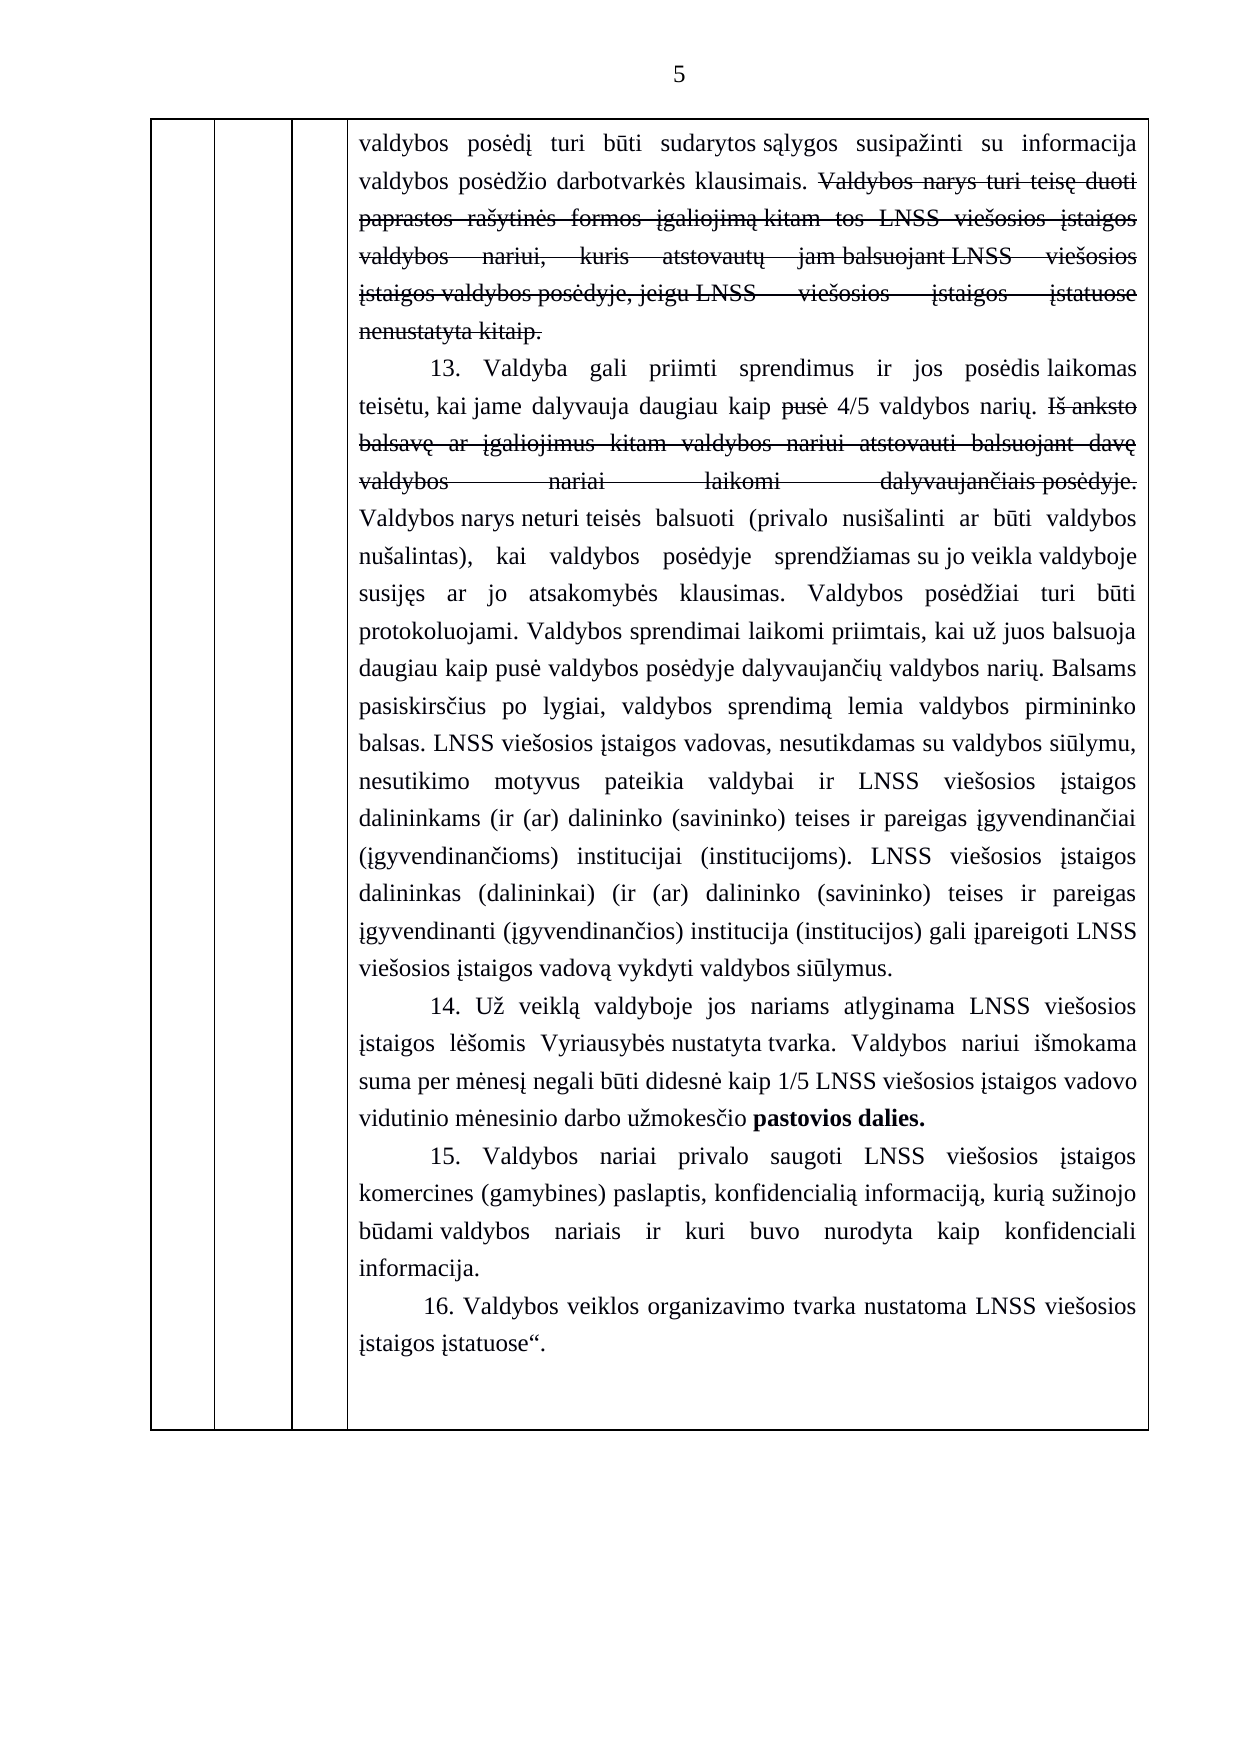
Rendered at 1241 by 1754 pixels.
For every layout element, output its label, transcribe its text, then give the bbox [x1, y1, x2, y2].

table_cell [215, 120, 291, 1429]
table_cell valdybos posėdį turi būti sudarytos sąlygos susipažinti su informacija valdybos posėdžio darbotvarkės klausimais. Valdybos narys turi teisę duoti paprastos rašytinės formos įgaliojimą kitam tos LNSS viešosios įstaigos valdybos nariui, kuris atstovautų jam balsuojant LNSS viešosios įstaigos valdybos posėdyje, jeigu LNSS viešosios įstaigos įstatuose nenustatyta kitaip. 13. Valdyba gali priimti sprendimus ir jos posėdis laikomas teisėtu, kai jame dalyvauja daugiau kaip pusė 4/5 valdybos narių. Iš anksto balsavę ar įgaliojimus kitam valdybos nariui atstovauti balsuojant davę valdybos nariai laikomi dalyvaujančiais posėdyje. Valdybos narys neturi teisės balsuoti (privalo nusišalinti ar būti valdybos nušalintas), kai valdybos posėdyje sprendžiamas su jo veikla valdyboje susijęs ar jo atsakomybės klausimas. Valdybos posėdžiai turi būti protokoluojami. Valdybos sprendimai laikomi priimtais, kai už juos balsuoja daugiau kaip pusė valdybos posėdyje dalyvaujančių valdybos narių. Balsams pasiskirsčius po lygiai, valdybos sprendimą lemia valdybos pirmininko balsas. LNSS viešosios įstaigos vadovas, nesutikdamas su valdybos siūlymu, nesutikimo motyvus pateikia valdybai ir LNSS viešosios įstaigos dalininkams (ir (ar) dalininko (savininko) teises ir pareigas įgyvendinančiai (įgyvendinančioms) institucijai (institucijoms). LNSS viešosios įstaigos dalininkas (dalininkai) (ir (ar) dalininko (savininko) teises ir pareigas įgyvendinanti (įgyvendinančios) institucija (institucijos) gali įpareigoti LNSS viešosios įstaigos vadovą vykdyti valdybos siūlymus. 14. Už veiklą valdyboje jos nariams atlyginama LNSS viešosios įstaigos lėšomis Vyriausybės nustatyta tvarka. Valdybos nariui išmokama suma per mėnesį negali būti didesnė kaip 1/5 LNSS viešosios įstaigos vadovo vidutinio mėnesinio darbo užmokesčio pastovios dalies. 15. Valdybos nariai privalo saugoti LNSS viešosios įstaigos komercines (gamybines) paslaptis, konfidencialią informaciją, kurią sužinojo būdami valdybos nariais ir kuri buvo nurodyta kaip konfidenciali informacija. 16. Valdybos veiklos organizavimo tvarka nustatoma LNSS viešosios įstaigos įstatuose“. [348, 120, 1148, 1429]
table_cell [152, 120, 214, 1429]
table_cell [293, 120, 347, 1429]
